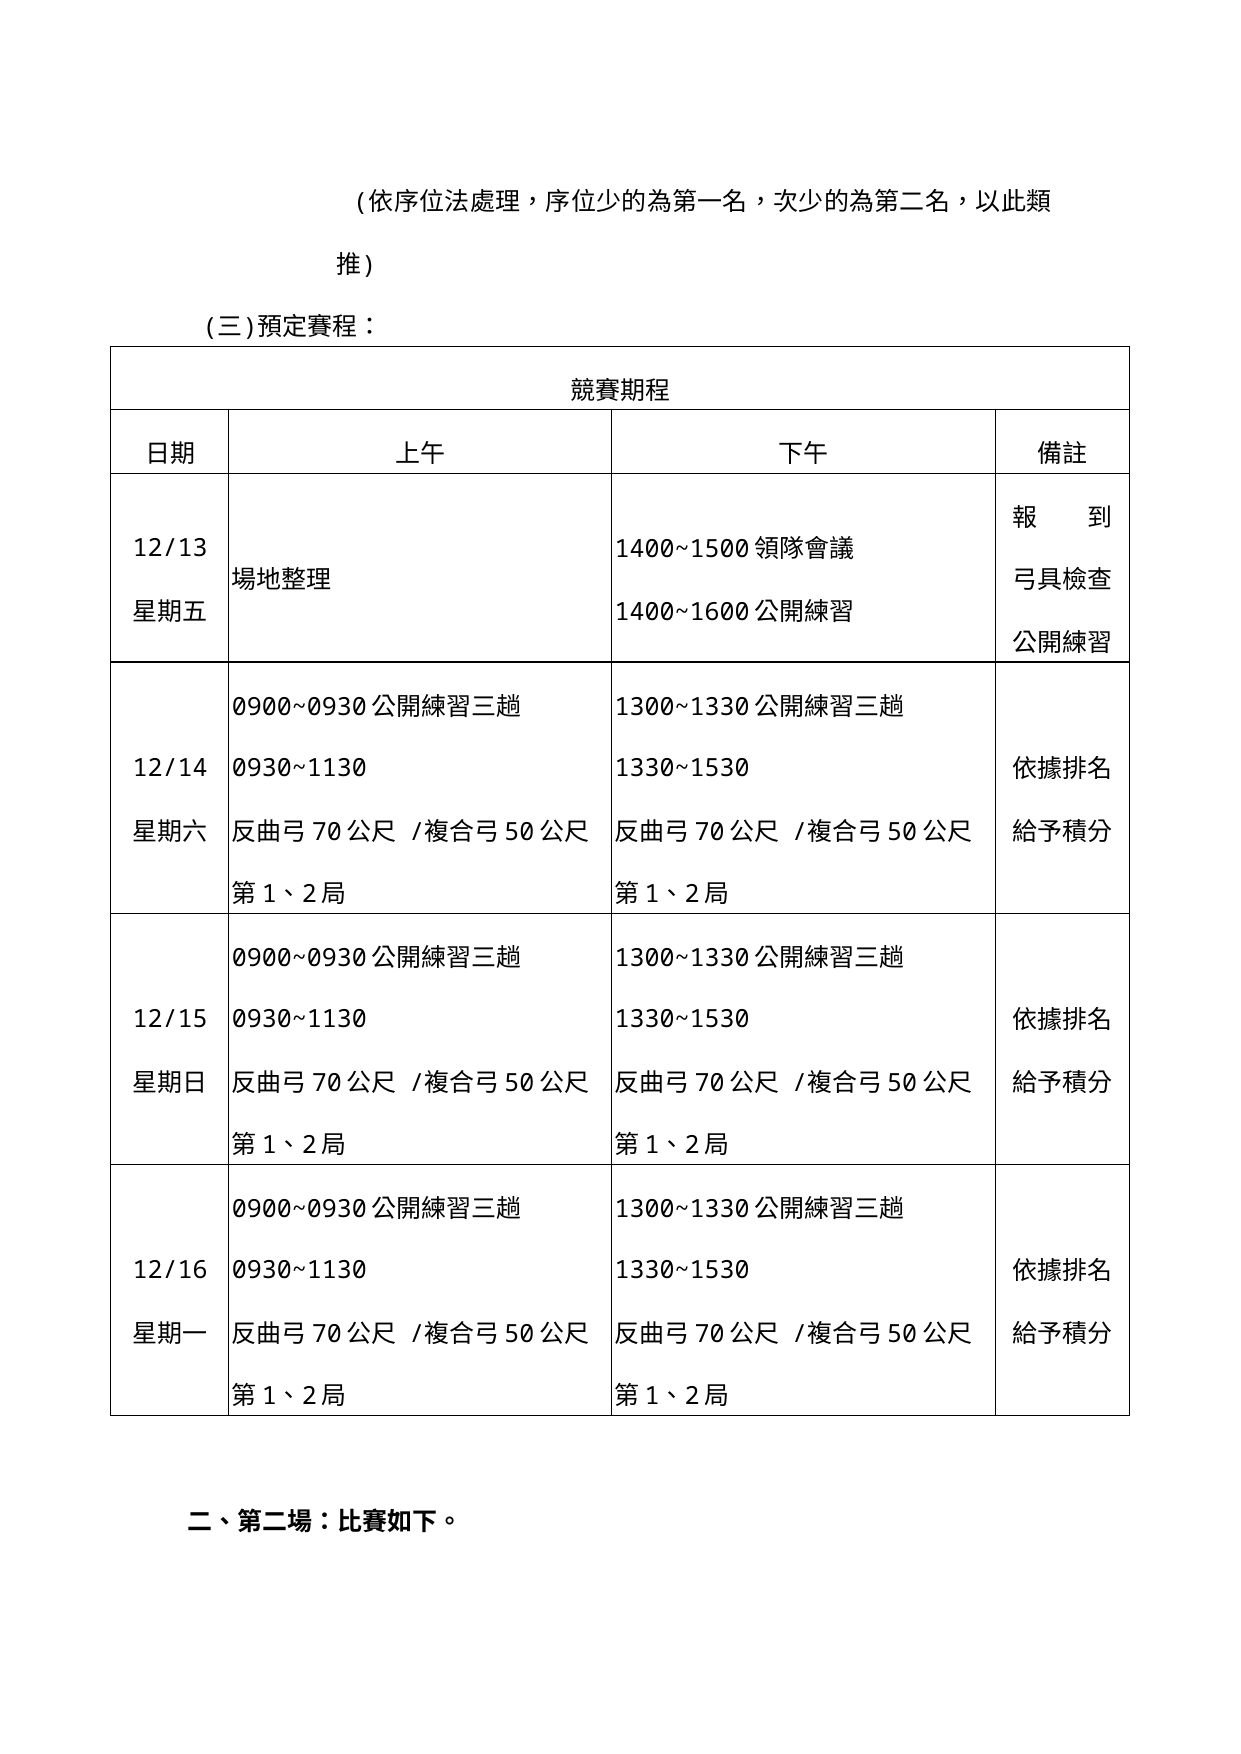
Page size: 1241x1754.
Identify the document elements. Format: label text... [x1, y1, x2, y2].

table_cell 1300~1330公開練習三趟 1330~1530 反曲弓70公尺 /複合弓50公尺 第1、2局 [612, 663, 995, 912]
table_cell 依據排名 給予積分 [996, 1165, 1129, 1414]
text (依序位法處理，序位少的為第一名，次少的為第二名，以此類推) [261, 158, 1053, 283]
table_cell 日期 [111, 410, 228, 473]
table_cell 0900~0930公開練習三趟 0930~1130 反曲弓70公尺 /複合弓50公尺 第1、2局 [229, 1165, 611, 1414]
table_cell 依據排名 給予積分 [996, 663, 1129, 912]
table_header 競賽期程 [111, 347, 1129, 409]
table_cell 1400~1500領隊會議 1400~1600公開練習 [612, 474, 995, 661]
table_cell 0900~0930公開練習三趟 0930~1130 反曲弓70公尺 /複合弓50公尺 第1、2局 [229, 914, 611, 1163]
table_cell 1300~1330公開練習三趟 1330~1530 反曲弓70公尺 /複合弓50公尺 第1、2局 [612, 914, 995, 1163]
table_cell 場地整理 [229, 474, 611, 661]
table_cell 12/14 星期六 [111, 663, 228, 912]
table_cell 依據排名 給予積分 [996, 914, 1129, 1163]
text (三)預定賽程： [187, 283, 1053, 346]
table_cell 備註 [996, 410, 1129, 473]
text 二、第二場：比賽如下。 [187, 1478, 1053, 1541]
table_cell 下午 [612, 410, 995, 473]
table_cell 12/15 星期日 [111, 914, 228, 1163]
table_cell 0900~0930公開練習三趟 0930~1130 反曲弓70公尺 /複合弓50公尺 第1、2局 [229, 663, 611, 912]
table_cell 12/13 星期五 [111, 474, 228, 661]
table_cell 報 到 弓具檢查 公開練習 [996, 474, 1129, 661]
table_cell 1300~1330公開練習三趟 1330~1530 反曲弓70公尺 /複合弓50公尺 第1、2局 [612, 1165, 995, 1414]
table_cell 上午 [229, 410, 611, 473]
table_cell 12/16 星期一 [111, 1165, 228, 1414]
